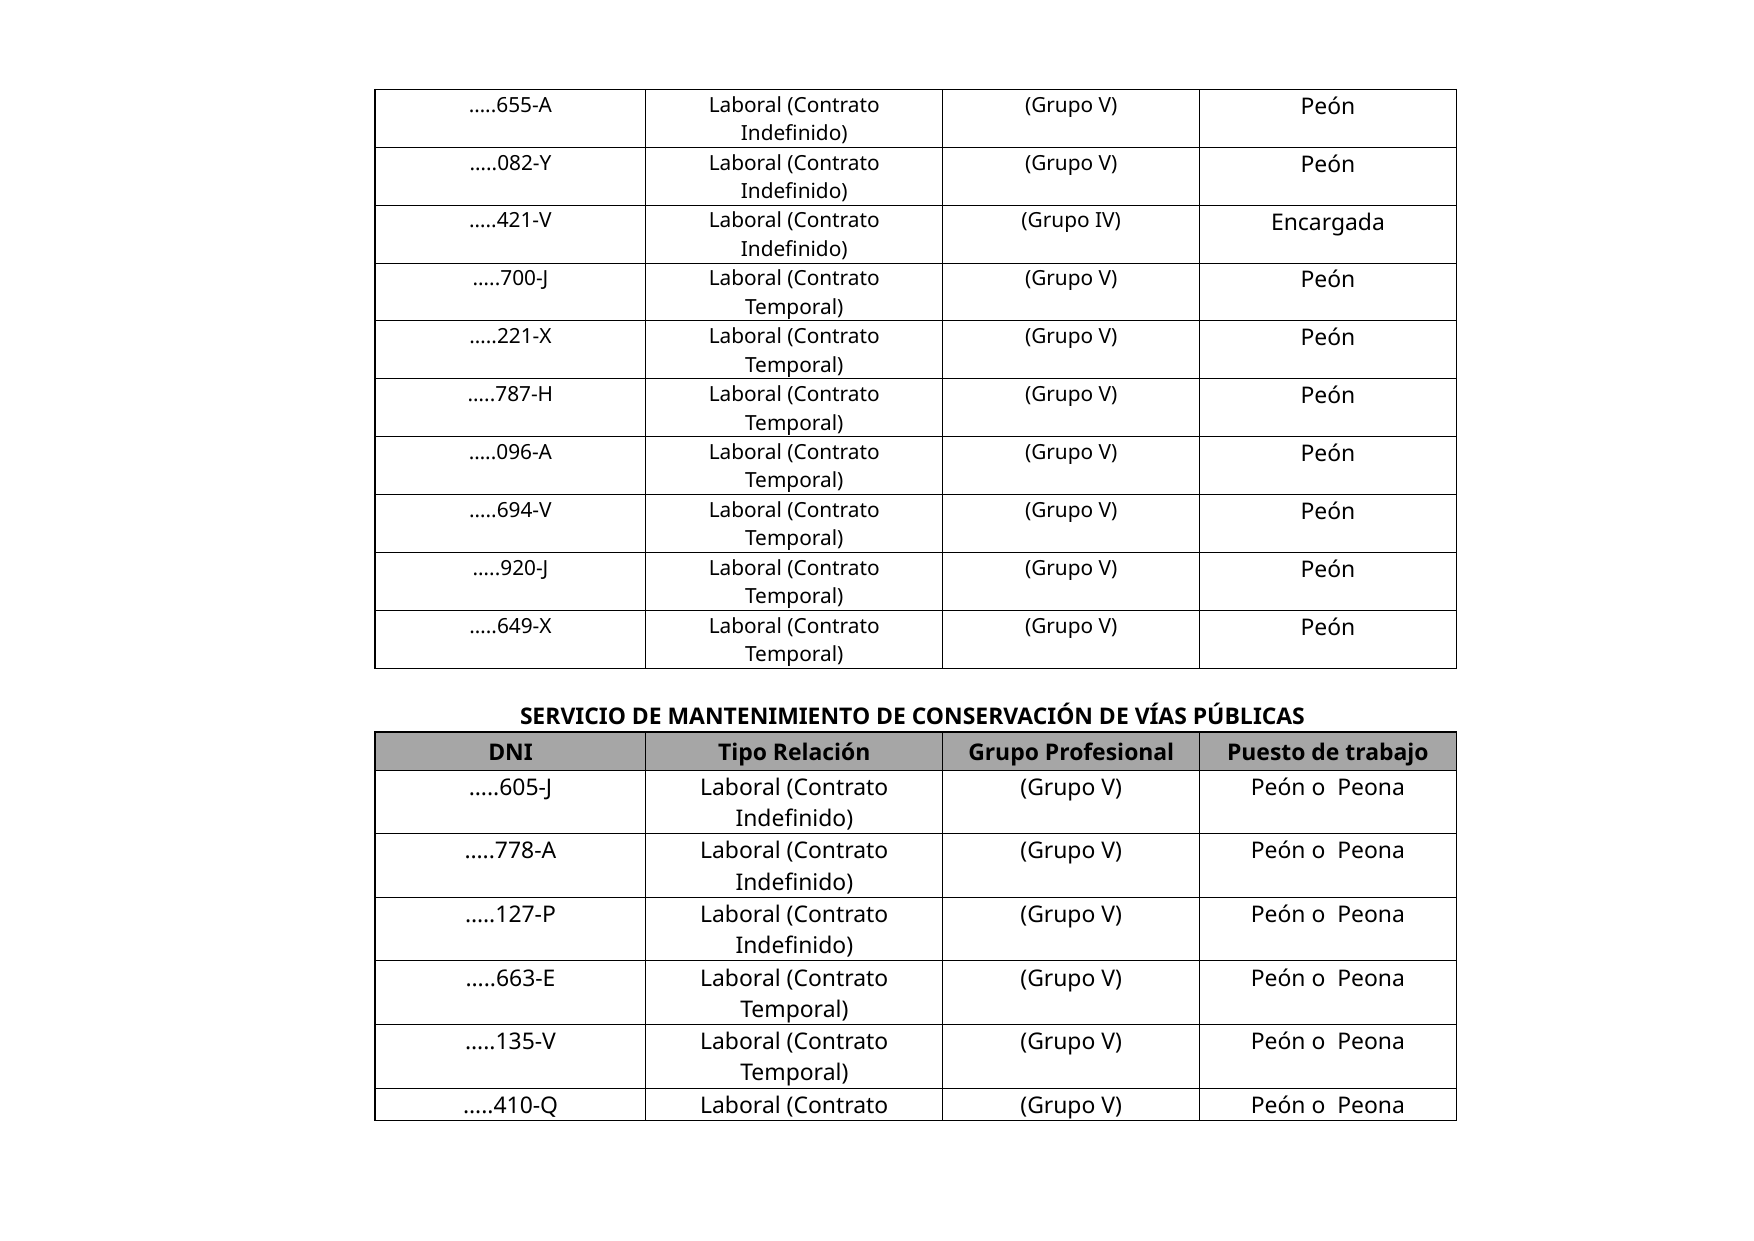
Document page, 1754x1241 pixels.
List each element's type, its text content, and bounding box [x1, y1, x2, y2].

table_cell …..421-V [376, 206, 645, 262]
table_cell …..410-Q [376, 1089, 645, 1120]
table_cell Laboral (Contrato Temporal) [646, 495, 942, 552]
table_cell (Grupo V) [943, 611, 1199, 668]
table_cell Peón o Peona [1200, 961, 1456, 1024]
table_cell Peón o Peona [1200, 1025, 1456, 1087]
table_header Puesto de trabajo [1200, 733, 1456, 770]
table_cell (Grupo V) [943, 1025, 1199, 1087]
table_cell Peón o Peona [1200, 771, 1456, 833]
table_cell …..649-X [376, 611, 645, 668]
table_cell …..082-Y [376, 148, 645, 204]
table_cell Laboral (Contrato Temporal) [646, 1025, 942, 1087]
table_cell Laboral (Contrato Temporal) [646, 264, 942, 320]
table_cell Laboral (Contrato Indefinido) [646, 206, 942, 262]
table_cell Peón [1200, 90, 1456, 147]
table_cell (Grupo V) [943, 437, 1199, 494]
table_cell Laboral (Contrato Indefinido) [646, 90, 942, 147]
text SERVICIO DE MANTENIMIENTO DE CONSERVACIÓN DE VÍAS PÚBLICAS [272, 700, 1553, 731]
table_header Tipo Relación [646, 733, 942, 770]
table_cell Peón [1200, 437, 1456, 494]
table_cell …..920-J [376, 553, 645, 610]
table_cell …..700-J [376, 264, 645, 320]
table_cell …..135-V [376, 1025, 645, 1087]
table_cell Peón [1200, 321, 1456, 378]
table_cell (Grupo V) [943, 898, 1199, 960]
table_cell (Grupo V) [943, 834, 1199, 897]
table_cell Peón o Peona [1200, 834, 1456, 897]
table_cell Peón [1200, 148, 1456, 204]
table_cell Laboral (Contrato Indefinido) [646, 834, 942, 897]
table_cell Peón [1200, 264, 1456, 320]
table_cell …..605-J [376, 771, 645, 833]
table_cell (Grupo V) [943, 961, 1199, 1024]
table_header DNI [376, 733, 645, 770]
table_cell …..655-A [376, 90, 645, 147]
table_cell …..778-A [376, 834, 645, 897]
table_cell Laboral (Contrato Temporal) [646, 553, 942, 610]
table_cell …..787-H [376, 379, 645, 436]
table_cell Laboral (Contrato Indefinido) [646, 148, 942, 204]
table_cell (Grupo IV) [943, 206, 1199, 262]
table_cell Laboral (Contrato Indefinido) [646, 771, 942, 833]
table_cell Laboral (Contrato Indefinido) [646, 898, 942, 960]
table_cell Laboral (Contrato Temporal) [646, 379, 942, 436]
table_cell (Grupo V) [943, 321, 1199, 378]
table_cell Peón [1200, 611, 1456, 668]
table_cell Laboral (Contrato Temporal) [646, 321, 942, 378]
table_cell (Grupo V) [943, 553, 1199, 610]
table_cell Laboral (Contrato [646, 1089, 942, 1120]
table_cell Laboral (Contrato Temporal) [646, 961, 942, 1024]
table_cell (Grupo V) [943, 495, 1199, 552]
table_cell …..096-A [376, 437, 645, 494]
table_cell Peón [1200, 495, 1456, 552]
table_cell (Grupo V) [943, 379, 1199, 436]
table_cell (Grupo V) [943, 264, 1199, 320]
table_cell (Grupo V) [943, 771, 1199, 833]
table_header Grupo Profesional [943, 733, 1199, 770]
table_cell Peón o Peona [1200, 898, 1456, 960]
table_cell Peón o Peona [1200, 1089, 1456, 1120]
table_cell …..221-X [376, 321, 645, 378]
table_cell Laboral (Contrato Temporal) [646, 611, 942, 668]
table_cell …..663-E [376, 961, 645, 1024]
table_cell Peón [1200, 553, 1456, 610]
table_cell …..694-V [376, 495, 645, 552]
table_cell (Grupo V) [943, 90, 1199, 147]
table_cell (Grupo V) [943, 1089, 1199, 1120]
table_cell …..127-P [376, 898, 645, 960]
table_cell Laboral (Contrato Temporal) [646, 437, 942, 494]
table_cell (Grupo V) [943, 148, 1199, 204]
table_cell Encargada [1200, 206, 1456, 262]
table_cell Peón [1200, 379, 1456, 436]
